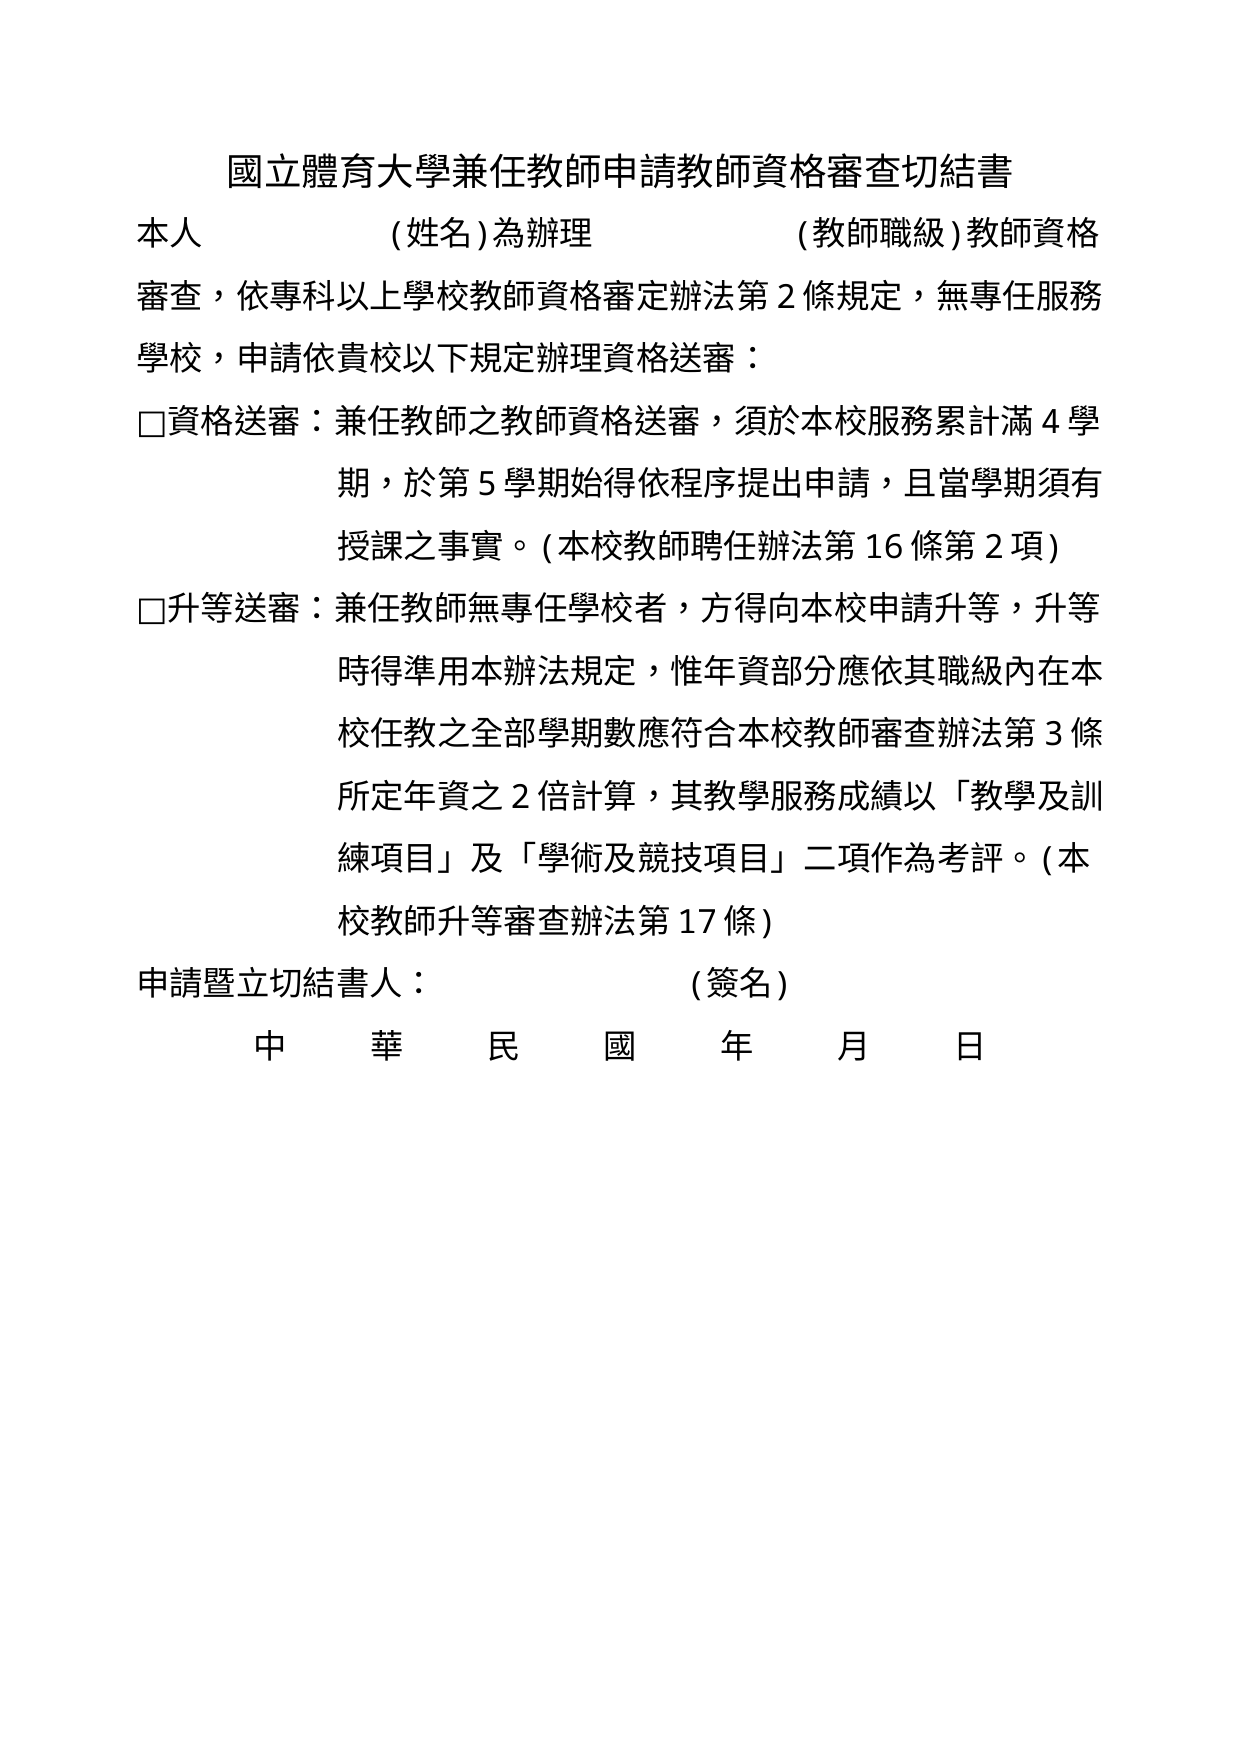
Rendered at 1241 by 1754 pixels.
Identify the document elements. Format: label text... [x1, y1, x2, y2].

text 國立體育大學兼任教師申請教師資格審查切結書 [136, 127, 1104, 189]
text 中 華 民 國 年 月 日 [136, 1002, 1104, 1064]
text □資格送審：兼任教師之教師資格送審，須於本校服務累計滿4學期，於第5學期始得依程序提出申請，且當學期須有授課之事實。(本校教師聘任辦法第16條第2項) [136, 377, 1104, 564]
text □升等送審：兼任教師無專任學校者，方得向本校申請升等，升等時得準用本辦法規定，惟年資部分應依其職級內在本校任教之全部學期數應符合本校教師審查辦法第3條所定年資之2倍計算，其教學服務成績以「教學及訓練項目」及「學術及競技項目」二項作為考評。(本校教師升等審查辦法第17條) [136, 564, 1104, 939]
text 本人 (姓名)為辦理 (教師職級)教師資格審查，依專科以上學校教師資格審定辦法第2條規定，無專任服務學校，申請依貴校以下規定辦理資格送審： [136, 189, 1104, 377]
text 申請暨立切結書人： (簽名) [136, 939, 1104, 1002]
